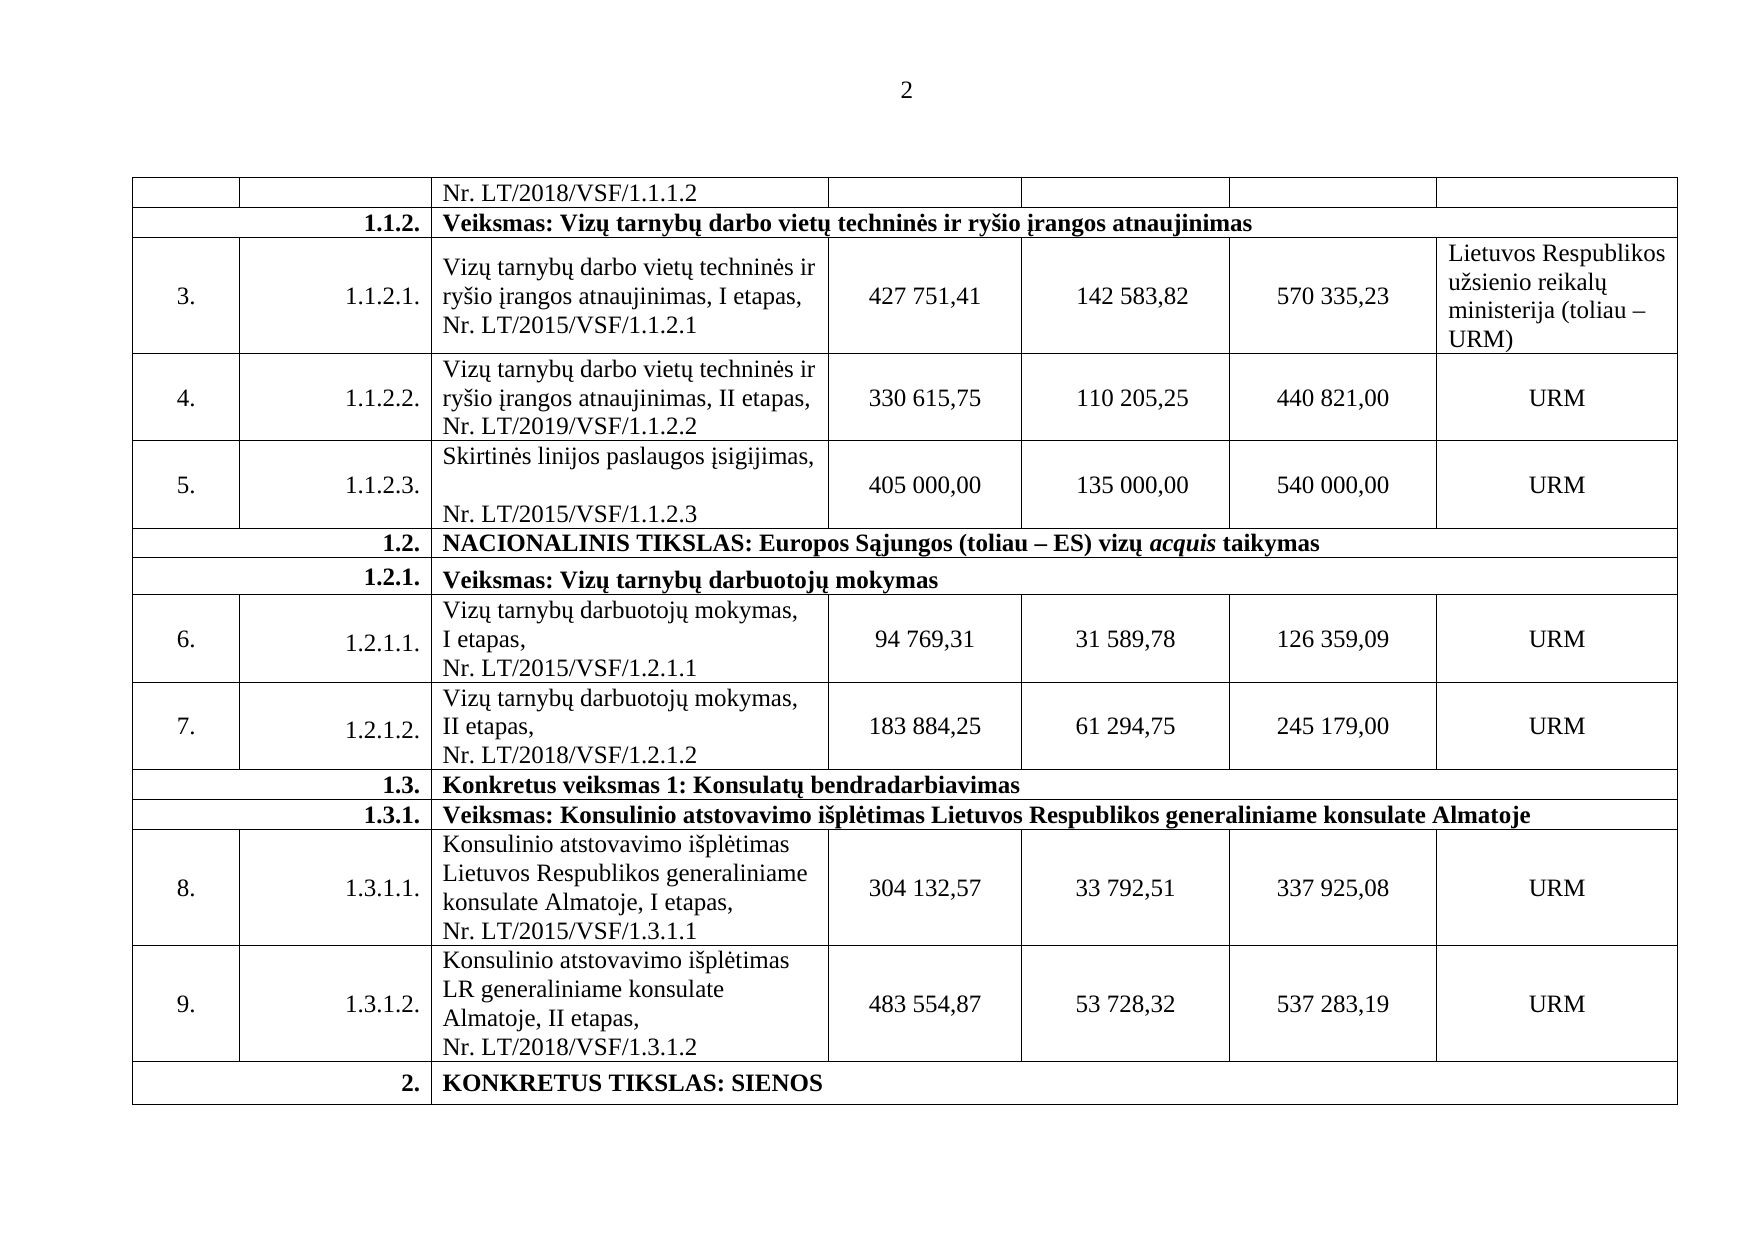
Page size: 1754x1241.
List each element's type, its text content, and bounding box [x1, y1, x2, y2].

table_cell 126 359,09 [1230, 595, 1436, 682]
table_cell 540 000,00 [1230, 441, 1436, 527]
table_cell Veiksmas: Vizų tarnybų darbo vietų techninės ir ryšio įrangos atnaujinimas [432, 208, 1677, 237]
table_cell Veiksmas: Konsulinio atstovavimo išplėtimas Lietuvos Respublikos generaliniame konsulate Almatoje [432, 800, 1677, 828]
table_cell 427 751,41 [829, 238, 1021, 353]
table_cell 1.1.2.1. [240, 238, 431, 353]
table_cell Vizų tarnybų darbo vietų techninės ir ryšio įrangos atnaujinimas, II etapas, Nr. LT/2019/VSF/1.1.2.2 [432, 354, 828, 440]
table_cell [829, 178, 1021, 207]
table_cell 110 205,25 [1022, 354, 1229, 440]
table_cell 31 589,78 [1022, 595, 1229, 682]
table_cell [1230, 178, 1436, 207]
table_cell 245 179,00 [1230, 683, 1436, 769]
table_cell 7. [133, 683, 239, 769]
table_cell 9. [133, 946, 239, 1061]
table_cell 94 769,31 [829, 595, 1021, 682]
table_cell 4. [133, 354, 239, 440]
table_cell Skirtinės linijos paslaugos įsigijimas, Nr. LT/2015/VSF/1.1.2.3 [432, 441, 828, 527]
table_cell Lietuvos Respublikos užsienio reikalų ministerija (toliau – URM) [1437, 238, 1677, 353]
table_cell Nr. LT/2018/VSF/1.1.1.2 [432, 178, 828, 207]
table_cell URM [1437, 354, 1677, 440]
table_cell 183 884,25 [829, 683, 1021, 769]
table_cell 1.3.1.2. [240, 946, 431, 1061]
table_cell 5. [133, 441, 239, 527]
table_cell Vizų tarnybų darbuotojų mokymas, I etapas, Nr. LT/2015/VSF/1.2.1.1 [432, 595, 828, 682]
table_cell [1437, 178, 1677, 207]
table_cell 1.2.1. [133, 558, 431, 594]
table_cell 8. [133, 830, 239, 944]
table_cell 1.3.1. [133, 800, 431, 828]
table_cell 53 728,32 [1022, 946, 1229, 1061]
table_cell 1.2. [133, 529, 431, 557]
table_cell 537 283,19 [1230, 946, 1436, 1061]
table_cell KONKRETUS TIKSLAS: SIENOS [432, 1062, 1677, 1104]
table_cell 330 615,75 [829, 354, 1021, 440]
table_cell 570 335,23 [1230, 238, 1436, 353]
table_cell Vizų tarnybų darbo vietų techninės ir ryšio įrangos atnaujinimas, I etapas, Nr. LT/2015/VSF/1.1.2.1 [432, 238, 828, 353]
table_cell 1.3. [133, 770, 431, 799]
table_cell 304 132,57 [829, 830, 1021, 944]
table_cell 483 554,87 [829, 946, 1021, 1061]
table_cell [1022, 178, 1229, 207]
table_cell 1.1.2.2. [240, 354, 431, 440]
table_cell 405 000,00 [829, 441, 1021, 527]
table_cell 135 000,00 [1022, 441, 1229, 527]
table_cell URM [1437, 683, 1677, 769]
table_cell 3. [133, 238, 239, 353]
table_cell 1.2.1.2. [240, 683, 431, 769]
table_cell NACIONALINIS TIKSLAS: Europos Sąjungos (toliau – ES) vizų acquis taikymas [432, 529, 1677, 557]
table_cell [133, 178, 239, 207]
table_cell URM [1437, 946, 1677, 1061]
table_cell [240, 178, 431, 207]
table_cell URM [1437, 595, 1677, 682]
table_cell 1.3.1.1. [240, 830, 431, 944]
table_cell 61 294,75 [1022, 683, 1229, 769]
table_cell Veiksmas: Vizų tarnybų darbuotojų mokymas [432, 558, 1677, 594]
table_cell 337 925,08 [1230, 830, 1436, 944]
table_cell Konsulinio atstovavimo išplėtimas Lietuvos Respublikos generaliniame konsulate Almatoje, I etapas, Nr. LT/2015/VSF/1.3.1.1 [432, 830, 828, 944]
table_cell 1.1.2. [133, 208, 431, 237]
table_cell Konsulinio atstovavimo išplėtimas LR generaliniame konsulate Almatoje, II etapas, Nr. LT/2018/VSF/1.3.1.2 [432, 946, 828, 1061]
table_cell Konkretus veiksmas 1: Konsulatų bendradarbiavimas [432, 770, 1677, 799]
table_cell URM [1437, 441, 1677, 527]
table_cell 440 821,00 [1230, 354, 1436, 440]
table_cell 1.1.2.3. [240, 441, 431, 527]
table_cell URM [1437, 830, 1677, 944]
table_cell 2. [133, 1062, 431, 1104]
table_cell 1.2.1.1. [240, 595, 431, 682]
table_cell Vizų tarnybų darbuotojų mokymas, II etapas, Nr. LT/2018/VSF/1.2.1.2 [432, 683, 828, 769]
table_cell 142 583,82 [1022, 238, 1229, 353]
table_cell 6. [133, 595, 239, 682]
table_cell 33 792,51 [1022, 830, 1229, 944]
